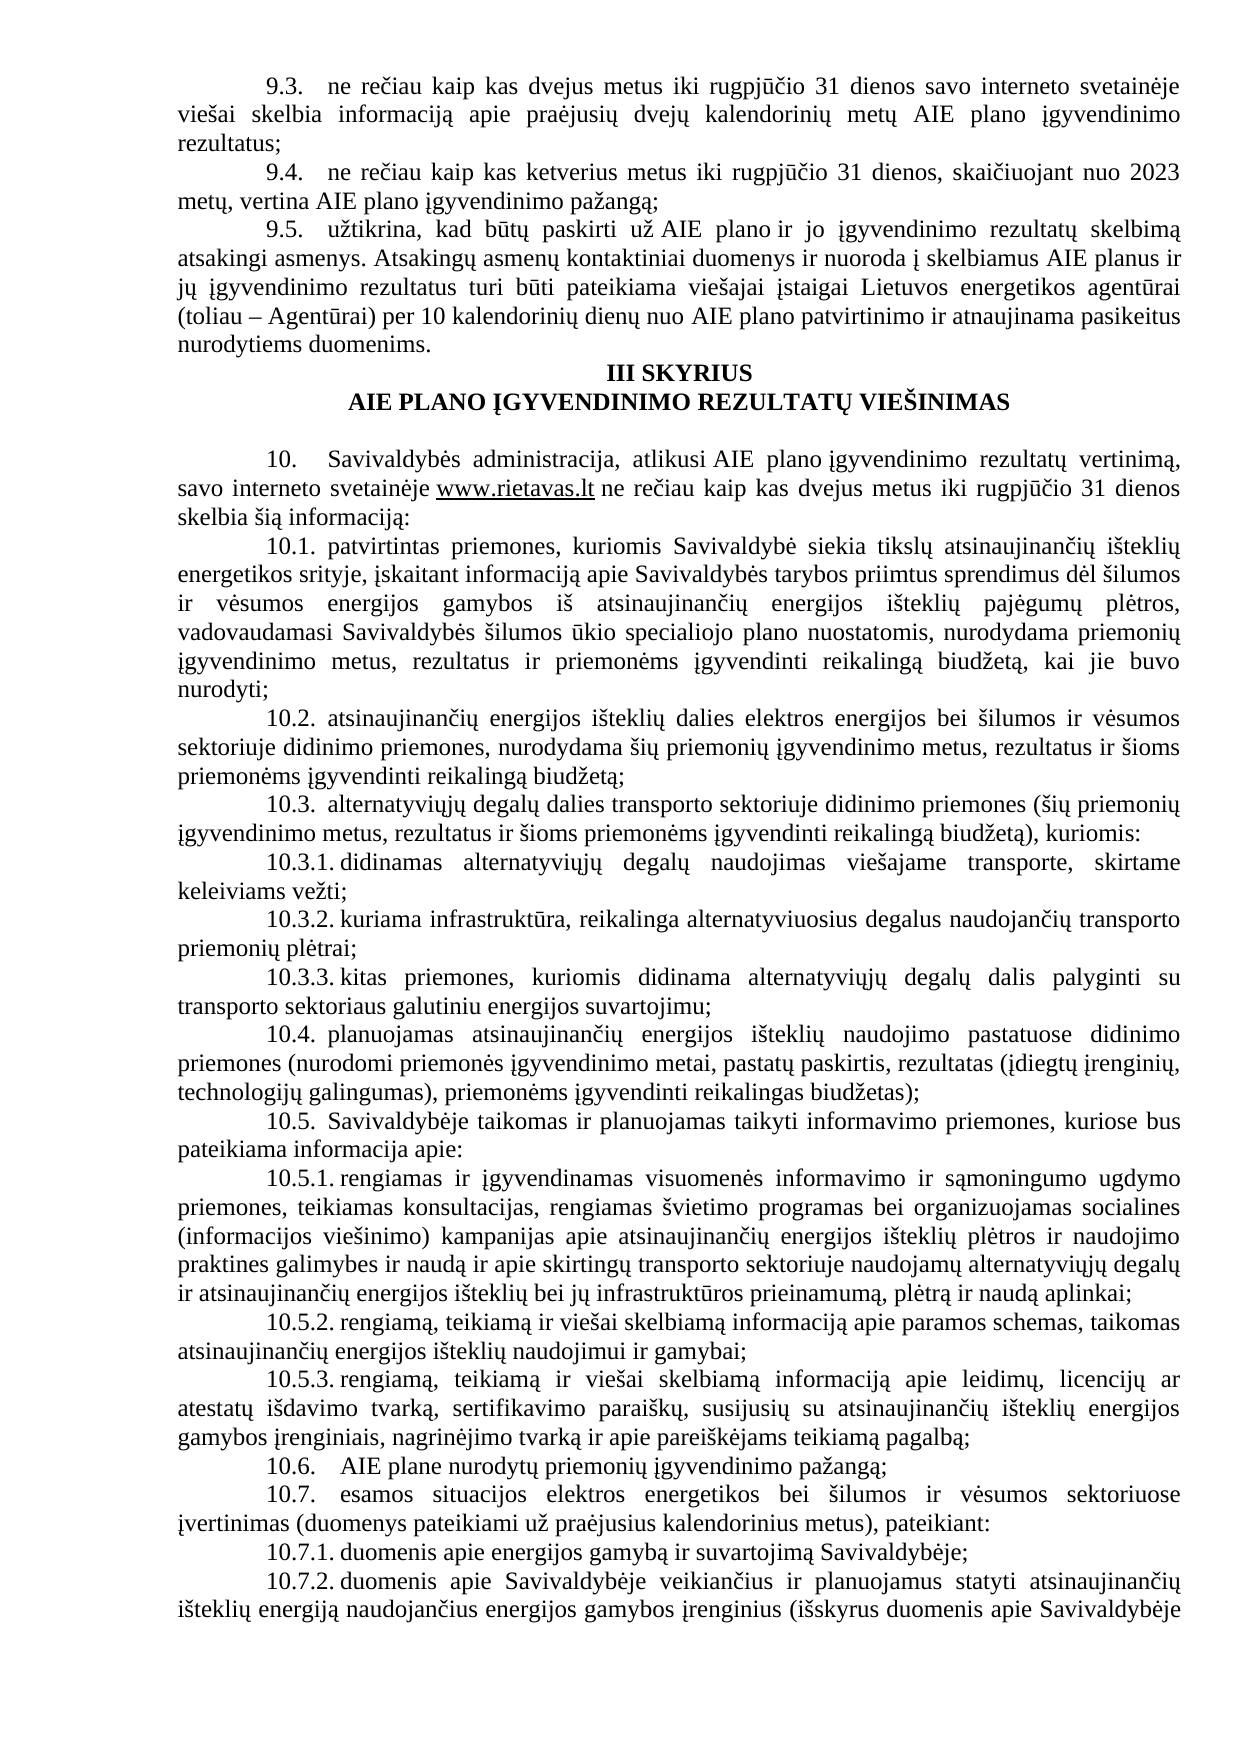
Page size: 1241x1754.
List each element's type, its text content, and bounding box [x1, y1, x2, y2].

text 10.2. atsinaujinančių energijos išteklių dalies elektros energijos bei šilumos ir vėsumos sektoriuje didinimo priemones, nurodydama šių priemonių įgyvendinimo metus, rezultatus ir šioms priemonėms įgyvendinti reikalingą biudžetą; [177, 703, 1181, 789]
text 10.3. alternatyviųjų degalų dalies transporto sektoriuje didinimo priemones (šių priemonių įgyvendinimo metus, rezultatus ir šioms priemonėms įgyvendinti reikalingą biudžetą), kuriomis: [177, 789, 1181, 847]
text 10.7.2. duomenis apie Savivaldybėje veikiančius ir planuojamus statyti atsinaujinančių išteklių energiją naudojančius energijos gamybos įrenginius (išskyrus duomenis apie Savivaldybėje [177, 1566, 1181, 1623]
text 10.4. planuojamas atsinaujinančių energijos išteklių naudojimo pastatuose didinimo priemones (nurodomi priemonės įgyvendinimo metai, pastatų paskirtis, rezultatas (įdiegtų įrenginių, technologijų galingumas), priemonėms įgyvendinti reikalingas biudžetas); [177, 1019, 1181, 1106]
text 10. Savivaldybės administracija, atlikusi AIE plano įgyvendinimo rezultatų vertinimą, savo interneto svetainėje www.rietavas.lt ne rečiau kaip kas dvejus metus iki rugpjūčio 31 dienos skelbia šią informaciją: [177, 444, 1181, 531]
text 10.5.1. rengiamas ir įgyvendinamas visuomenės informavimo ir sąmoningumo ugdymo priemones, teikiamas konsultacijas, rengiamas švietimo programas bei organizuojamas socialines (informacijos viešinimo) kampanijas apie atsinaujinančių energijos išteklių plėtros ir naudojimo praktines galimybes ir naudą ir apie skirtingų transporto sektoriuje naudojamų alternatyviųjų degalų ir atsinaujinančių energijos išteklių bei jų infrastruktūros prieinamumą, plėtrą ir naudą aplinkai; [177, 1163, 1181, 1307]
text 10.5.2. rengiamą, teikiamą ir viešai skelbiamą informaciją apie paramos schemas, taikomas atsinaujinančių energijos išteklių naudojimui ir gamybai; [177, 1307, 1181, 1364]
text AIE PLANO ĮGYVENDINIMO REZULTATŲ VIEŠINIMAS [177, 387, 1181, 416]
text 9.5. užtikrina, kad būtų paskirti už AIE plano ir jo įgyvendinimo rezultatų skelbimą atsakingi asmenys. Atsakingų asmenų kontaktiniai duomenys ir nuoroda į skelbiamus AIE planus ir jų įgyvendinimo rezultatus turi būti pateikiama viešajai įstaigai Lietuvos energetikos agentūrai (toliau – Agentūrai) per 10 kalendorinių dienų nuo AIE plano patvirtinimo ir atnaujinama pasikeitus nurodytiems duomenims. [177, 214, 1181, 358]
text 10.7. esamos situacijos elektros energetikos bei šilumos ir vėsumos sektoriuose įvertinimas (duomenys pateikiami už praėjusius kalendorinius metus), pateikiant: [177, 1479, 1181, 1537]
text 10.5. Savivaldybėje taikomas ir planuojamas taikyti informavimo priemones, kuriose bus pateikiama informacija apie: [177, 1106, 1181, 1163]
text 10.7.1. duomenis apie energijos gamybą ir suvartojimą Savivaldybėje; [177, 1537, 1181, 1566]
text 10.3.2. kuriama infrastruktūra, reikalinga alternatyviuosius degalus naudojančių transporto priemonių plėtrai; [177, 904, 1181, 962]
text 10.3.1. didinamas alternatyviųjų degalų naudojimas viešajame transporte, skirtame keleiviams vežti; [177, 847, 1181, 904]
text 9.4. ne rečiau kaip kas ketverius metus iki rugpjūčio 31 dienos, skaičiuojant nuo 2023 metų, vertina AIE plano įgyvendinimo pažangą; [177, 157, 1181, 214]
text III SKYRIUS [177, 358, 1181, 387]
text 10.3.3. kitas priemones, kuriomis didinama alternatyviųjų degalų dalis palyginti su transporto sektoriaus galutiniu energijos suvartojimu; [177, 962, 1181, 1019]
text 10.5.3. rengiamą, teikiamą ir viešai skelbiamą informaciją apie leidimų, licencijų ar atestatų išdavimo tvarką, sertifikavimo paraiškų, susijusių su atsinaujinančių išteklių energijos gamybos įrenginiais, nagrinėjimo tvarką ir apie pareiškėjams teikiamą pagalbą; [177, 1364, 1181, 1451]
text 10.1. patvirtintas priemones, kuriomis Savivaldybė siekia tikslų atsinaujinančių išteklių energetikos srityje, įskaitant informaciją apie Savivaldybės tarybos priimtus sprendimus dėl šilumos ir vėsumos energijos gamybos iš atsinaujinančių energijos išteklių pajėgumų plėtros, vadovaudamasi Savivaldybės šilumos ūkio specialiojo plano nuostatomis, nurodydama priemonių įgyvendinimo metus, rezultatus ir priemonėms įgyvendinti reikalingą biudžetą, kai jie buvo nurodyti; [177, 531, 1181, 703]
text 10.6. AIE plane nurodytų priemonių įgyvendinimo pažangą; [177, 1451, 1181, 1479]
text 9.3. ne rečiau kaip kas dvejus metus iki rugpjūčio 31 dienos savo interneto svetainėje viešai skelbia informaciją apie praėjusių dvejų kalendorinių metų AIE plano įgyvendinimo rezultatus; [177, 71, 1181, 157]
